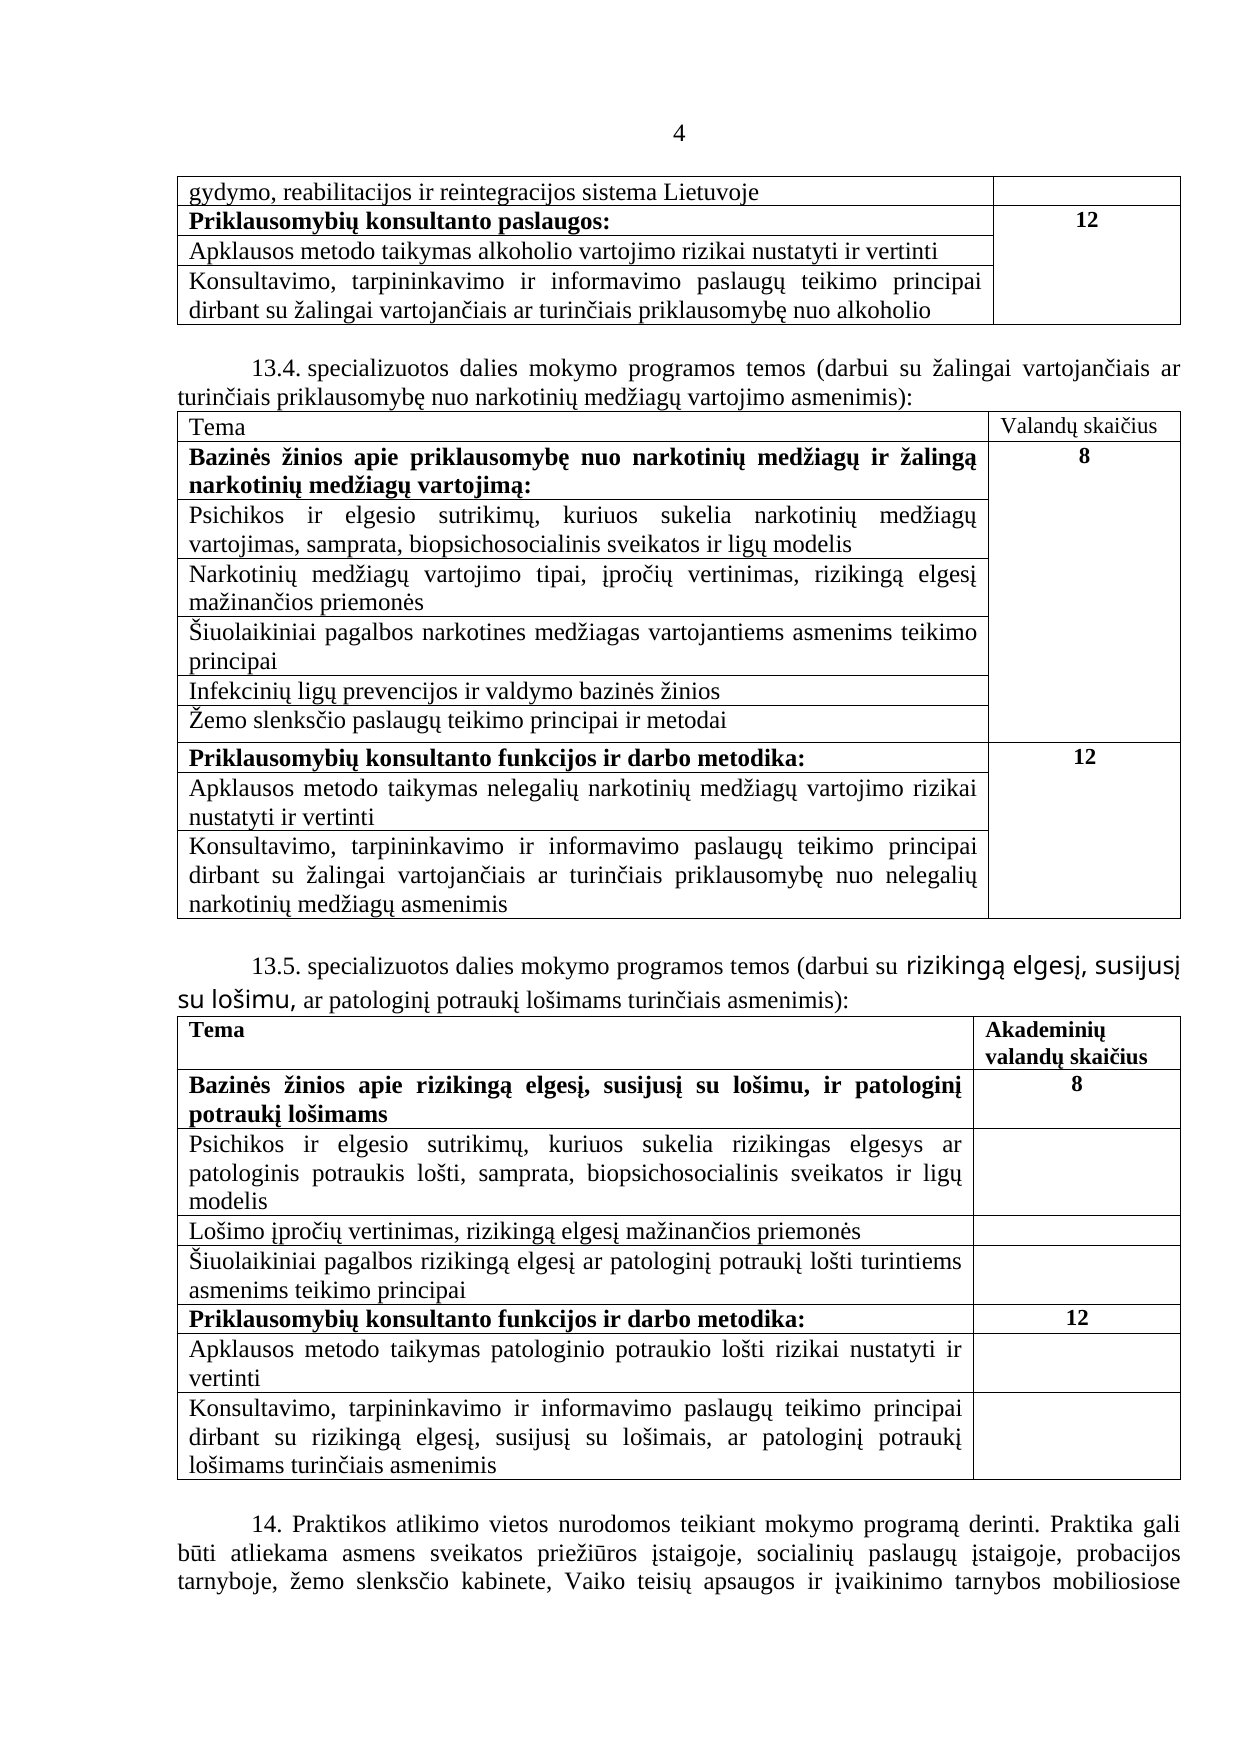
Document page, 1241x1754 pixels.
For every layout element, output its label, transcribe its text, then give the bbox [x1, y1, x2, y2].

text 13.4. specializuotos dalies mokymo programos temos (darbui su žalingai vartojančiais ar turinčiais priklausomybę nuo narkotinių medžiagų vartojimo asmenimis): [177, 353, 1181, 411]
text 14. Praktikos atlikimo vietos nurodomos teikiant mokymo programą derinti. Praktika gali būti atliekama asmens sveikatos priežiūros įstaigoje, socialinių paslaugų įstaigoje, probacijos tarnyboje, žemo slenksčio kabinete, Vaiko teisių apsaugos ir įvaikinimo tarnybos mobiliosiose [177, 1509, 1181, 1595]
table_cell [994, 177, 1180, 205]
table_cell Konsultavimo, tarpininkavimo ir informavimo paslaugų teikimo principai dirbant su žalingai vartojančiais ar turinčiais priklausomybę nuo alkoholio [178, 266, 993, 323]
table_cell [974, 1393, 1180, 1479]
table_cell [974, 1216, 1180, 1245]
table_header Valandų skaičius [989, 412, 1180, 441]
table_cell Apklausos metodo taikymas alkoholio vartojimo rizikai nustatyti ir vertinti [178, 236, 993, 265]
table_cell Psichikos ir elgesio sutrikimų, kuriuos sukelia narkotinių medžiagų vartojimas, samprata, biopsichosocialinis sveikatos ir ligų modelis [178, 500, 988, 558]
table_header Tema [178, 1017, 973, 1069]
table_cell Šiuolaikiniai pagalbos narkotines medžiagas vartojantiems asmenims teikimo principai [178, 617, 988, 675]
table_cell Priklausomybių konsultanto funkcijos ir darbo metodika: [178, 1305, 973, 1333]
table_cell Psichikos ir elgesio sutrikimų, kuriuos sukelia rizikingas elgesys ar patologinis potraukis lošti, samprata, biopsichosocialinis sveikatos ir ligų modelis [178, 1129, 973, 1215]
table_header Tema [178, 412, 988, 441]
table_cell Šiuolaikiniai pagalbos rizikingą elgesį ar patologinį potraukį lošti turintiems asmenims teikimo principai [178, 1246, 973, 1303]
table_cell 12 [994, 206, 1180, 323]
table_cell Bazinės žinios apie priklausomybę nuo narkotinių medžiagų ir žalingą narkotinių medžiagų vartojimą: [178, 442, 988, 499]
table_header Akademinių valandų skaičius [974, 1017, 1180, 1069]
table_cell 8 [989, 442, 1180, 742]
table_cell [974, 1246, 1180, 1303]
table_cell 12 [974, 1305, 1180, 1333]
table_cell [974, 1129, 1180, 1215]
table_cell Priklausomybių konsultanto funkcijos ir darbo metodika: [178, 743, 988, 772]
text 13.5. specializuotos dalies mokymo programos temos (darbui su rizikingą elgesį, susijusį su lošimu, ar patologinį potraukį lošimams turinčiais asmenimis): [177, 947, 1181, 1016]
table_cell Infekcinių ligų prevencijos ir valdymo bazinės žinios [178, 676, 988, 704]
table_cell Konsultavimo, tarpininkavimo ir informavimo paslaugų teikimo principai dirbant su rizikingą elgesį, susijusį su lošimais, ar patologinį potraukį lošimams turinčiais asmenimis [178, 1393, 973, 1479]
table_cell Narkotinių medžiagų vartojimo tipai, įpročių vertinimas, rizikingą elgesį mažinančios priemonės [178, 559, 988, 616]
table_cell Bazinės žinios apie rizikingą elgesį, susijusį su lošimu, ir patologinį potraukį lošimams [178, 1070, 973, 1128]
table_cell Žemo slenksčio paslaugų teikimo principai ir metodai [178, 706, 988, 742]
table_cell gydymo, reabilitacijos ir reintegracijos sistema Lietuvoje [178, 177, 993, 205]
table_cell Apklausos metodo taikymas patologinio potraukio lošti rizikai nustatyti ir vertinti [178, 1334, 973, 1392]
table_cell Konsultavimo, tarpininkavimo ir informavimo paslaugų teikimo principai dirbant su žalingai vartojančiais ar turinčiais priklausomybę nuo nelegalių narkotinių medžiagų asmenimis [178, 831, 988, 918]
table_cell 12 [989, 743, 1180, 918]
table_cell Apklausos metodo taikymas nelegalių narkotinių medžiagų vartojimo rizikai nustatyti ir vertinti [178, 773, 988, 830]
table_cell Priklausomybių konsultanto paslaugos: [178, 206, 993, 235]
table_cell [974, 1334, 1180, 1392]
table_cell 8 [974, 1070, 1180, 1128]
table_cell Lošimo įpročių vertinimas, rizikingą elgesį mažinančios priemonės [178, 1216, 973, 1245]
